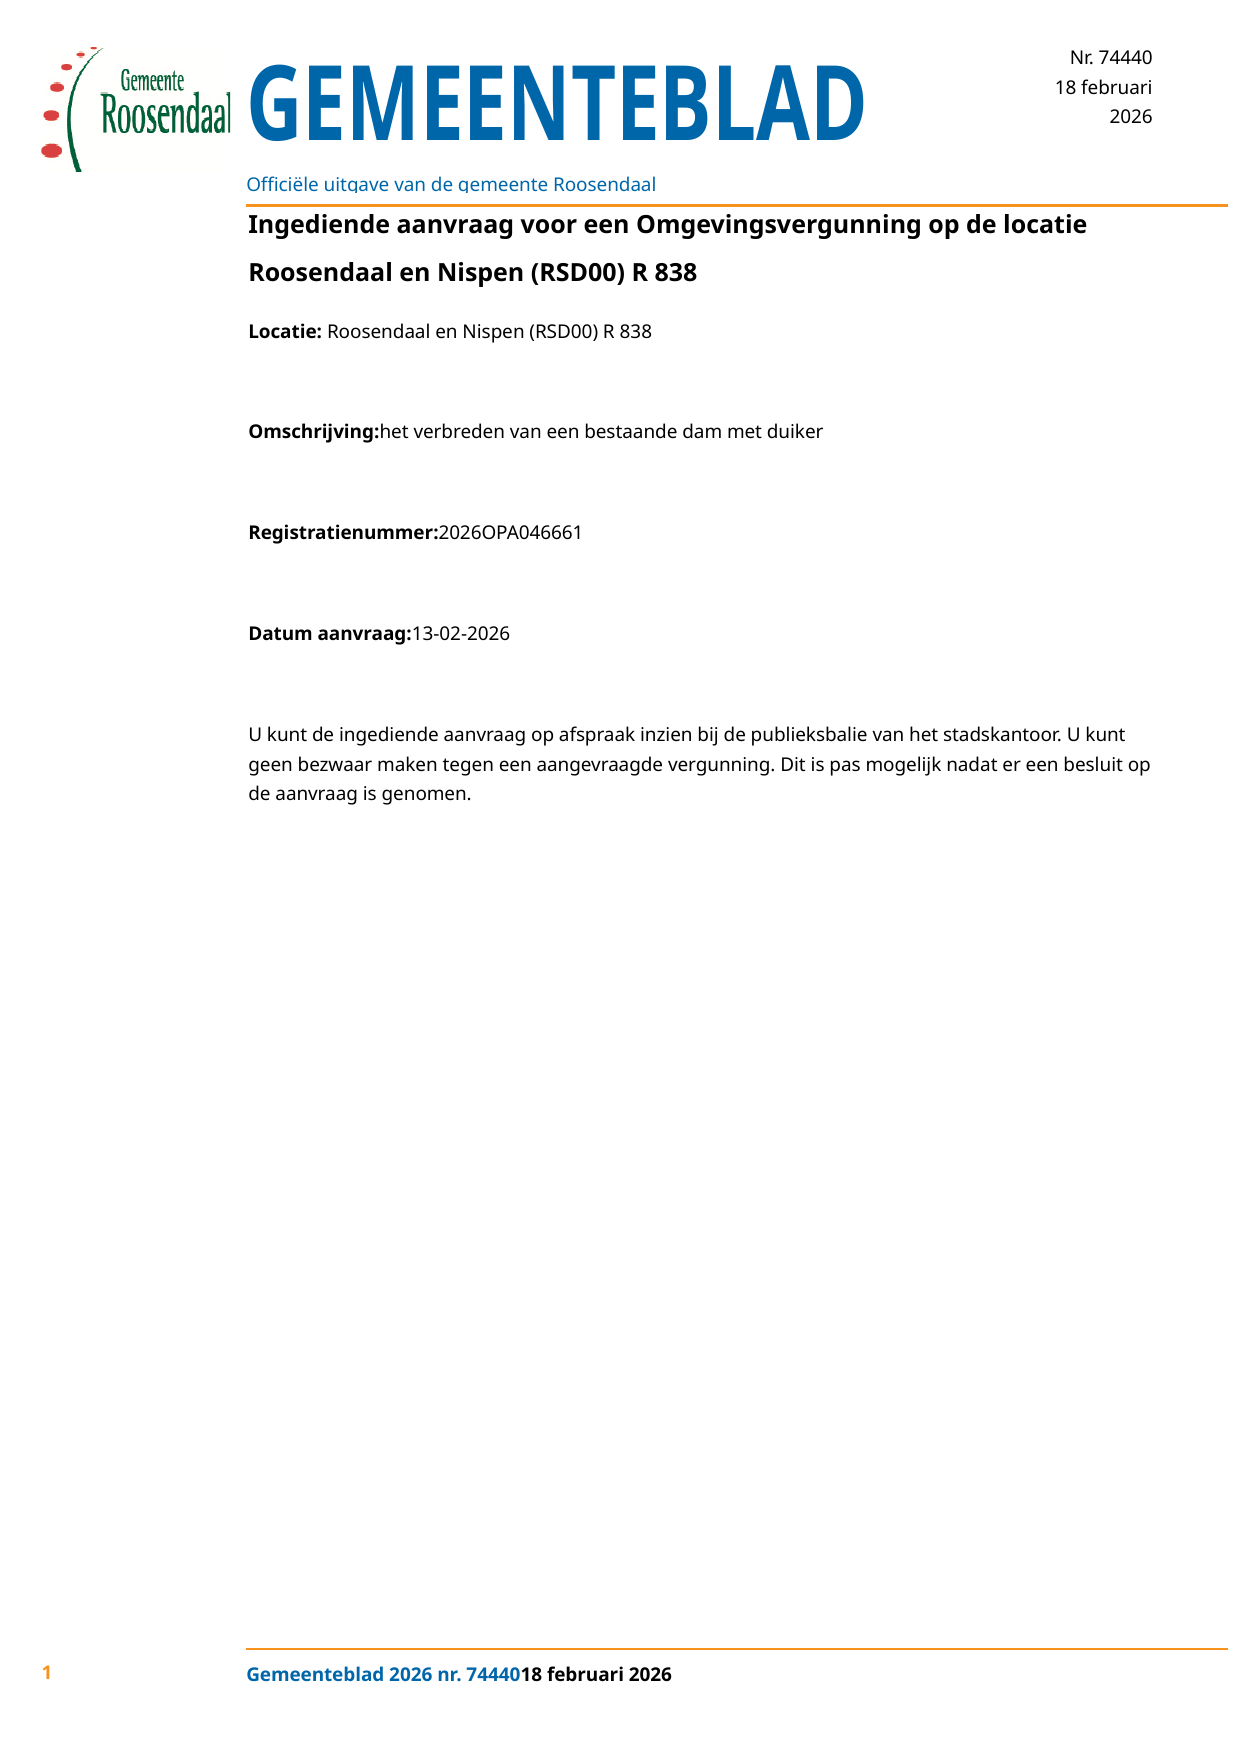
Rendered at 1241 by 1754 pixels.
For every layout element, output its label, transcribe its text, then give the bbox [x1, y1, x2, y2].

text Omschrijving:het verbreden van een bestaande dam met duiker [248, 419, 1152, 444]
picture [41, 47, 231, 172]
text Registratienummer:2026OPA046661 [248, 519, 1152, 545]
text Ingediende aanvraag voor een Omgevingsvergunning op de locatie Roosendaal en Nispen (RSD00) R 838 [248, 207, 1152, 288]
text U kunt de ingediende aanvraag op afspraak inzien bij de publieksbalie van het stadskantoor. U kunt geen bezwaar maken tegen een aangevraagde vergunning. Dit is pas mogelijk nadat er een besluit op de aanvraag is genomen. [248, 721, 1152, 806]
text Datum aanvraag:13-02-2026 [248, 620, 1152, 646]
text Locatie: Roosendaal en Nispen (RSD00) R 838 [248, 318, 1152, 344]
